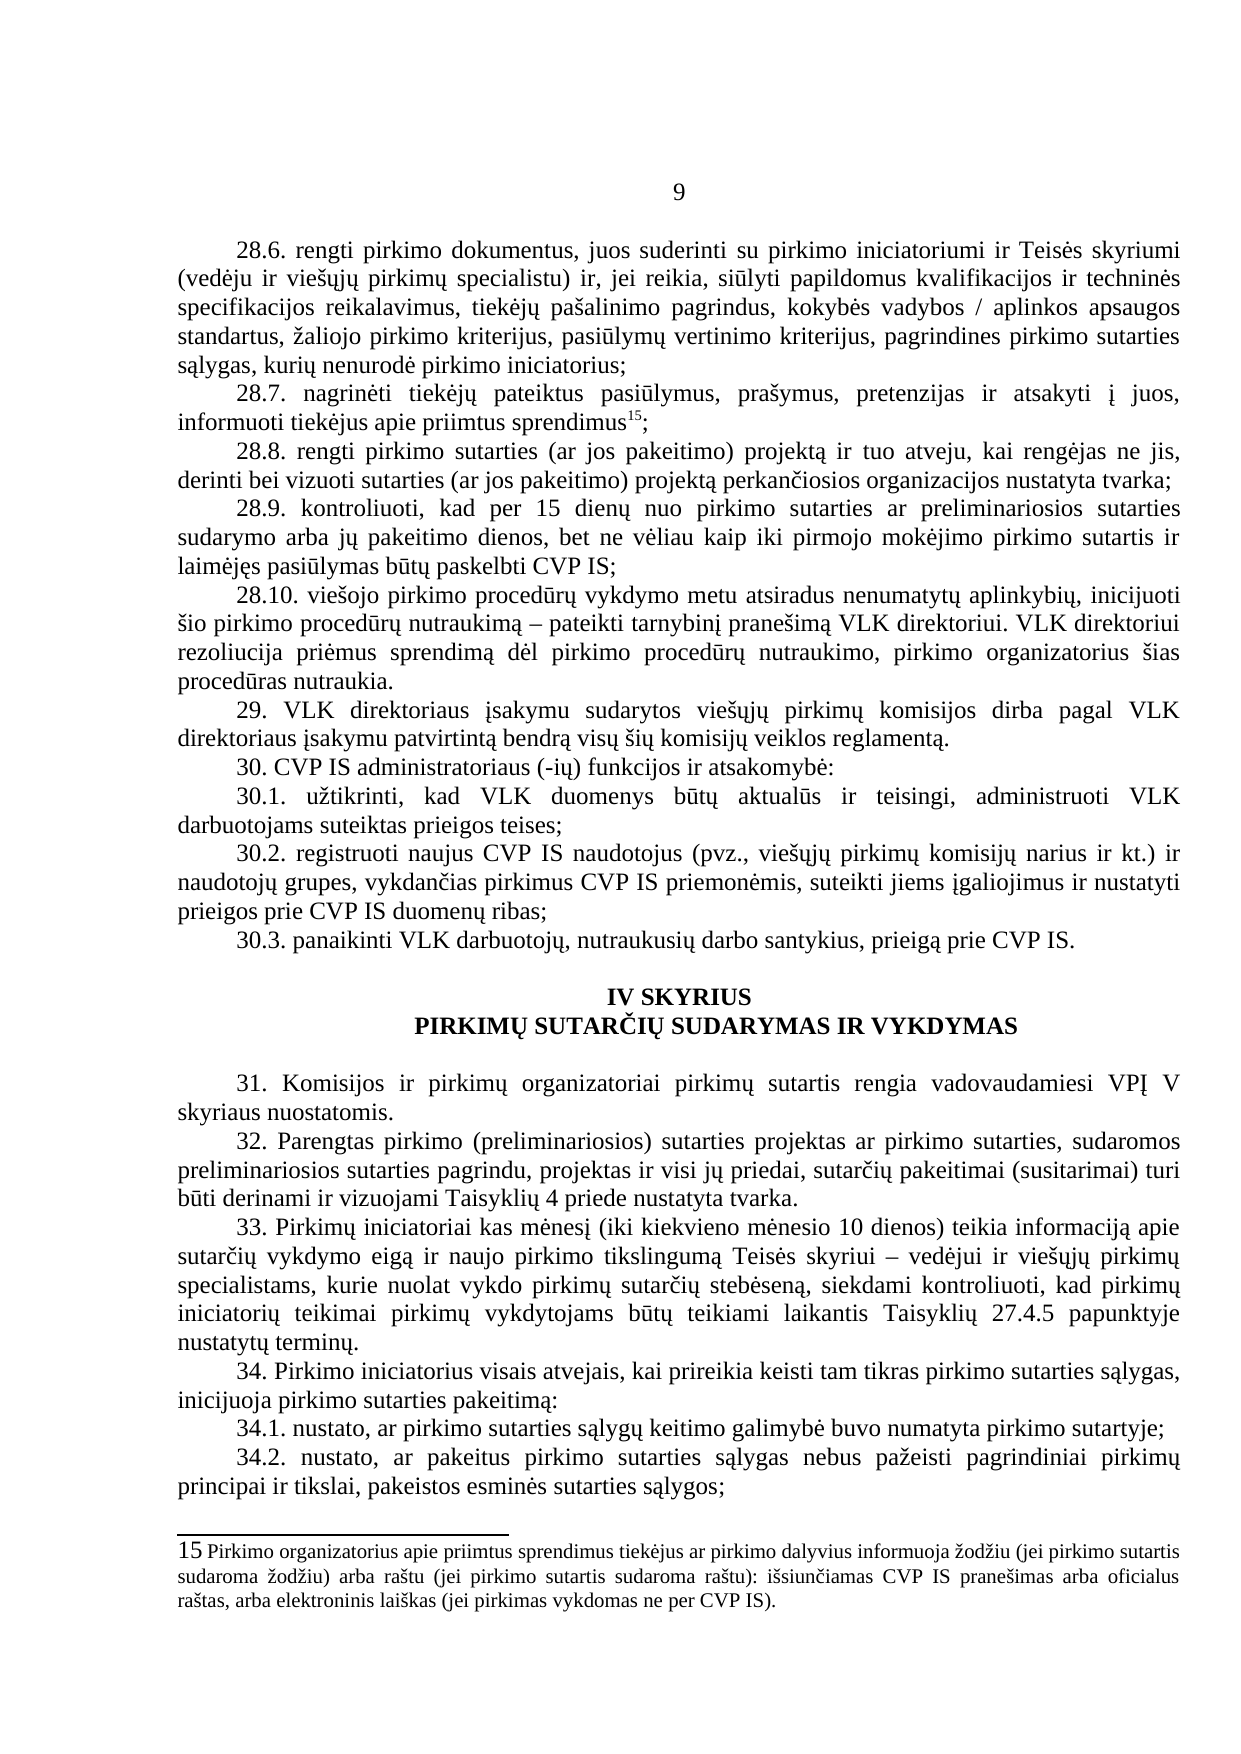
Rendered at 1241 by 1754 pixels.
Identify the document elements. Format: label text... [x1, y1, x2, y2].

text 28.10. viešojo pirkimo procedūrų vykdymo metu atsiradus nenumatytų aplinkybių, inicijuoti šio pirkimo procedūrų nutraukimą – pateikti tarnybinį pranešimą VLK direktoriui. VLK direktoriui rezoliucija priėmus sprendimą dėl pirkimo procedūrų nutraukimo, pirkimo organizatorius šias procedūras nutraukia. [177, 580, 1181, 695]
text 33. Pirkimų iniciatoriai kas mėnesį (iki kiekvieno mėnesio 10 dienos) teikia informaciją apie sutarčių vykdymo eigą ir naujo pirkimo tikslingumą Teisės skyriui – vedėjui ir viešųjų pirkimų specialistams, kurie nuolat vykdo pirkimų sutarčių stebėseną, siekdami kontroliuoti, kad pirkimų iniciatorių teikimai pirkimų vykdytojams būtų teikiami laikantis Taisyklių 27.4.5 papunktyje nustatytų terminų. [177, 1212, 1181, 1356]
text 30.3. panaikinti VLK darbuotojų, nutraukusių darbo santykius, prieigą prie CVP IS. [177, 925, 1181, 953]
text 28.6. rengti pirkimo dokumentus, juos suderinti su pirkimo iniciatoriumi ir Teisės skyriumi (vedėju ir viešųjų pirkimų specialistu) ir, jei reikia, siūlyti papildomus kvalifikacijos ir techninės specifikacijos reikalavimus, tiekėjų pašalinimo pagrindus, kokybės vadybos / aplinkos apsaugos standartus, žaliojo pirkimo kriterijus, pasiūlymų vertinimo kriterijus, pagrindines pirkimo sutarties sąlygas, kurių nenurodė pirkimo iniciatorius; [177, 235, 1181, 378]
text 32. Parengtas pirkimo (preliminariosios) sutarties projektas ar pirkimo sutarties, sudaromos preliminariosios sutarties pagrindu, projektas ir visi jų priedai, sutarčių pakeitimai (susitarimai) turi būti derinami ir vizuojami Taisyklių 4 priede nustatyta tvarka. [177, 1126, 1181, 1212]
text 30.1. užtikrinti, kad VLK duomenys būtų aktualūs ir teisingi, administruoti VLK darbuotojams suteiktas prieigos teises; [177, 781, 1181, 838]
text 29. VLK direktoriaus įsakymu sudarytos viešųjų pirkimų komisijos dirba pagal VLK direktoriaus įsakymu patvirtintą bendrą visų šių komisijų veiklos reglamentą. [177, 695, 1181, 752]
text 28.7. nagrinėti tiekėjų pateiktus pasiūlymus, prašymus, pretenzijas ir atsakyti į juos, informuoti tiekėjus apie priimtus sprendimus; [177, 378, 1181, 436]
text 34. Pirkimo iniciatorius visais atvejais, kai prireikia keisti tam tikras pirkimo sutarties sąlygas, inicijuoja pirkimo sutarties pakeitimą: [177, 1356, 1181, 1413]
text 34.1. nustato, ar pirkimo sutarties sąlygų keitimo galimybė buvo numatyta pirkimo sutartyje; [177, 1413, 1181, 1442]
text 28.9. kontroliuoti, kad per 15 dienų nuo pirkimo sutarties ar preliminariosios sutarties sudarymo arba jų pakeitimo dienos, bet ne vėliau kaip iki pirmojo mokėjimo pirkimo sutartis ir laimėjęs pasiūlymas būtų paskelbti CVP IS; [177, 493, 1181, 580]
text 34.2. nustato, ar pakeitus pirkimo sutarties sąlygas nebus pažeisti pagrindiniai pirkimų principai ir tikslai, pakeistos esminės sutarties sąlygos; [177, 1442, 1181, 1500]
text 28.8. rengti pirkimo sutarties (ar jos pakeitimo) projektą ir tuo atveju, kai rengėjas ne jis, derinti bei vizuoti sutarties (ar jos pakeitimo) projektą perkančiosios organizacijos nustatyta tvarka; [177, 436, 1181, 493]
text Pirkimo organizatorius apie priimtus sprendimus tiekėjus ar pirkimo dalyvius informuoja žodžiu (jei pirkimo sutartis sudaroma žodžiu) arba raštu (jei pirkimo sutartis sudaroma raštu): išsiunčiamas CVP IS pranešimas arba oficialus raštas, arba elektroninis laiškas (jei pirkimas vykdomas ne per CVP IS). [177, 1535, 1181, 1612]
text 30. CVP IS administratoriaus (-ių) funkcijos ir atsakomybė: [177, 752, 1181, 781]
text 31. Komisijos ir pirkimų organizatoriai pirkimų sutartis rengia vadovaudamiesi VPĮ V skyriaus nuostatomis. [177, 1068, 1181, 1126]
text IV SKYRIUS [177, 982, 1181, 1011]
text PIRKIMŲ SUTARČIŲ SUDARYMAS IR VYKDYMAS [177, 1011, 1181, 1040]
text 30.2. registruoti naujus CVP IS naudotojus (pvz., viešųjų pirkimų komisijų narius ir kt.) ir naudotojų grupes, vykdančias pirkimus CVP IS priemonėmis, suteikti jiems įgaliojimus ir nustatyti prieigos prie CVP IS duomenų ribas; [177, 838, 1181, 925]
